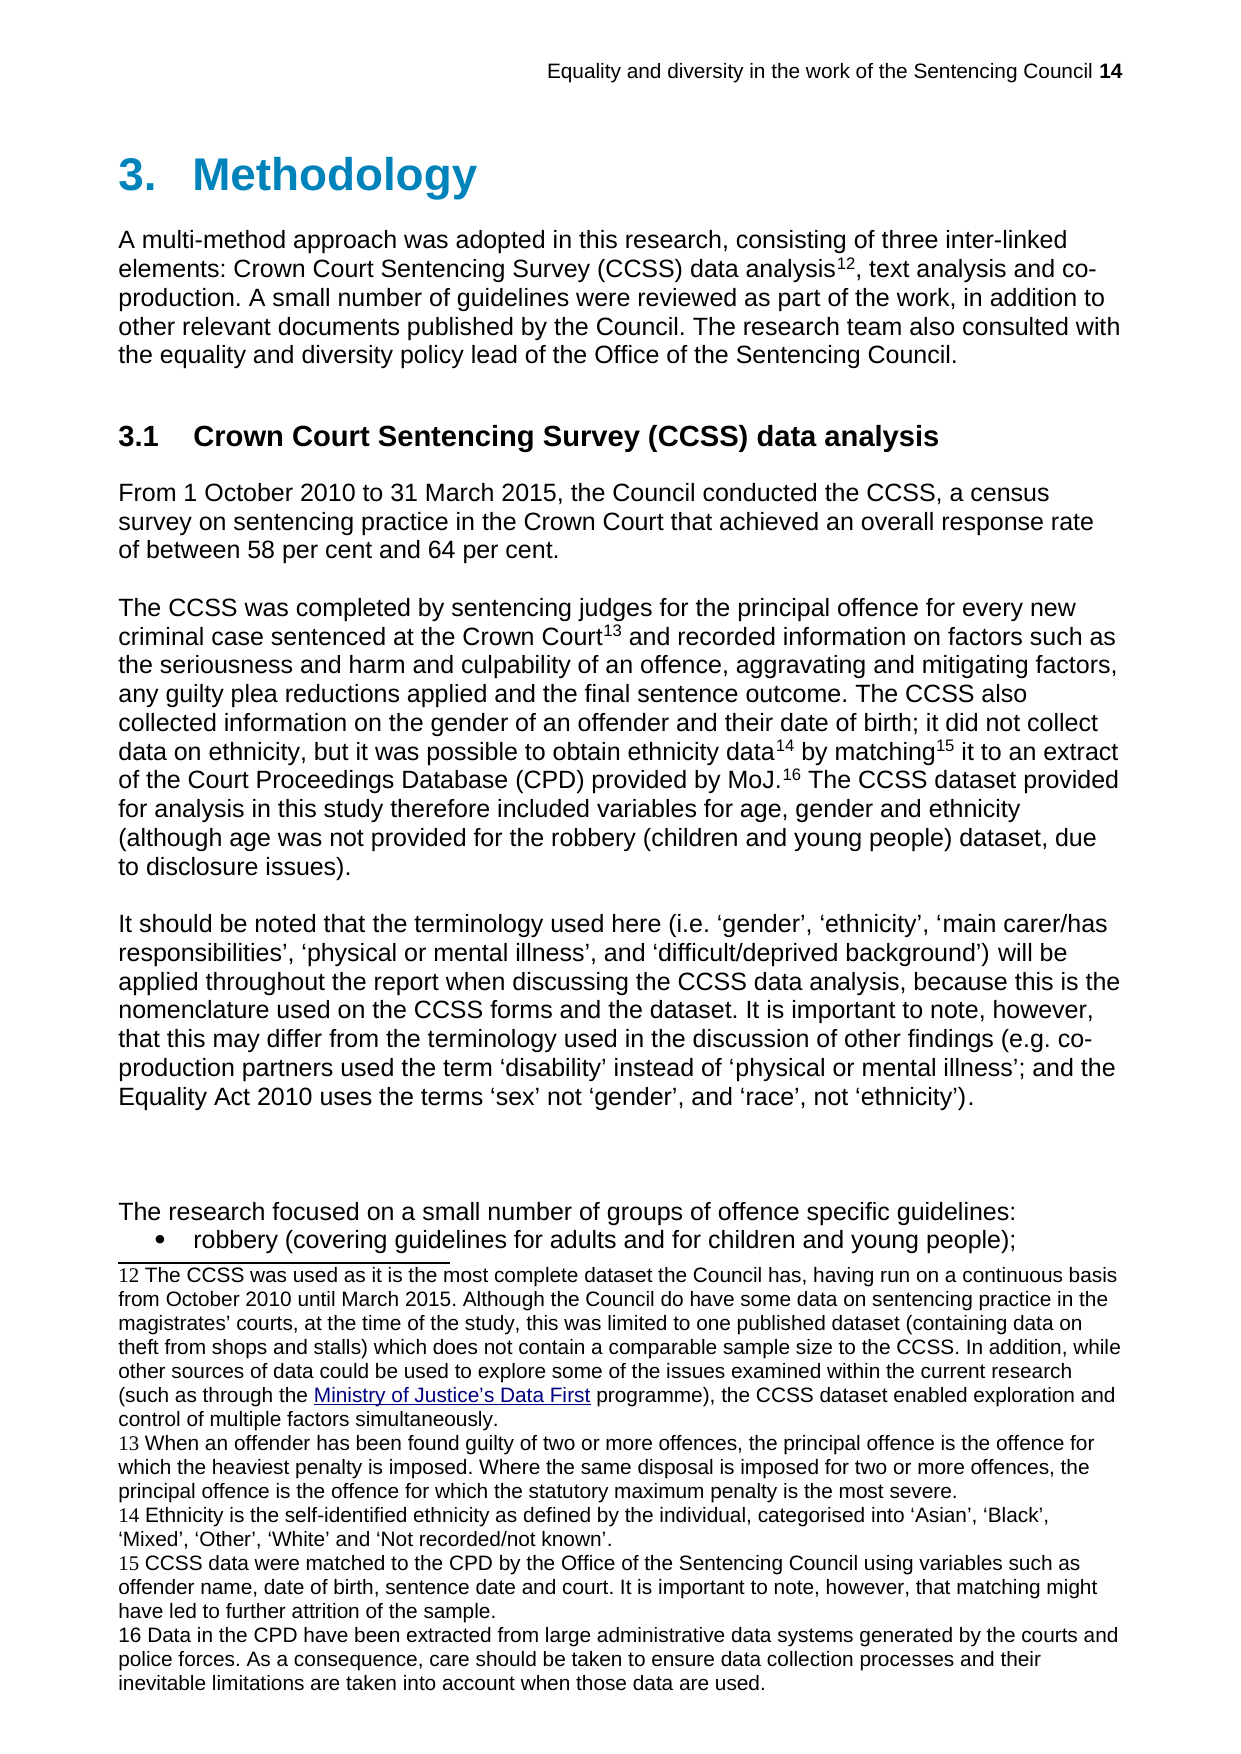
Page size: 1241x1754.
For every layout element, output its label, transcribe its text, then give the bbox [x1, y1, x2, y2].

text CCSS data were matched to the CPD by the Office of the Sentencing Council using variables such as offender name, date of birth, sentence date and court. It is important to note, however, that matching might have led to further attrition of the sample. [118, 1551, 1122, 1623]
subtitle 3.1 Crown Court Sentencing Survey (CCSS) data analysis [118, 419, 1122, 453]
subtitle Methodology [118, 148, 1122, 200]
list robbery (covering guidelines for adults and for children and young people); [156, 1225, 1122, 1254]
text When an offender has been found guilty of two or more offences, the principal offence is the offence for which the heaviest penalty is imposed. Where the same disposal is imposed for two or more offences, the principal offence is the offence for which the statutory maximum penalty is the most severe. [118, 1431, 1122, 1503]
text Ethnicity is the self-identified ethnicity as defined by the individual, categorised into ‘Asian’, ‘Black’, ‘Mixed’, ‘Other’, ‘White’ and ‘Not recorded/not known’. [118, 1503, 1122, 1551]
text From 1 October 2010 to 31 March 2015, the Council conducted the CCSS, a census survey on sentencing practice in the Crown Court that achieved an overall response rate of between 58 per cent and 64 per cent. [118, 478, 1122, 564]
text The research focused on a small number of groups of offence specific guidelines: [118, 1196, 1122, 1225]
text The CCSS was completed by sentencing judges for the principal offence for every new criminal case sentenced at the Crown Court and recorded information on factors such as the seriousness and harm and culpability of an offence, aggravating and mitigating factors, any guilty plea reductions applied and the final sentence outcome. The CCSS also collected information on the gender of an offender and their date of birth; it did not collect data on ethnicity, but it was possible to obtain ethnicity data by matching it to an extract of the Court Proceedings Database (CPD) provided by MoJ. The CCSS dataset provided for analysis in this study therefore included variables for age, gender and ethnicity (although age was not provided for the robbery (children and young people) dataset, due to disclosure issues). [118, 593, 1122, 880]
text It should be noted that the terminology used here (i.e. ‘gender’, ‘ethnicity’, ‘main carer/has responsibilities’, ‘physical or mental illness’, and ‘difficult/deprived background’) will be applied throughout the report when discussing the CCSS data analysis, because this is the nomenclature used on the CCSS forms and the dataset. It is important to note, however, that this may differ from the terminology used in the discussion of other findings (e.g. co-production partners used the term ‘disability’ instead of ‘physical or mental illness’; and the Equality Act 2010 uses the terms ‘sex’ not ‘gender’, and ‘race’, not ‘ethnicity’). [118, 909, 1122, 1110]
text Data in the CPD have been extracted from large administrative data systems generated by the courts and police forces. As a consequence, care should be taken to ensure data collection processes and their inevitable limitations are taken into account when those data are used. [118, 1623, 1122, 1695]
text A multi-method approach was adopted in this research, consisting of three inter-linked elements: Crown Court Sentencing Survey (CCSS) data analysis, text analysis and co-production. A small number of guidelines were reviewed as part of the work, in addition to other relevant documents published by the Council. The research team also consulted with the equality and diversity policy lead of the Office of the Sentencing Council. [118, 225, 1122, 369]
text The CCSS was used as it is the most complete dataset the Council has, having run on a continuous basis from October 2010 until March 2015. Although the Council do have some data on sentencing practice in the magistrates’ courts, at the time of the study, this was limited to one published dataset (containing data on theft from shops and stalls) which does not contain a comparable sample size to the CCSS. In addition, while other sources of data could be used to explore some of the issues examined within the current research (such as through the Ministry of Justice’s Data First programme), the CCSS dataset enabled exploration and control of multiple factors simultaneously. [118, 1263, 1122, 1431]
